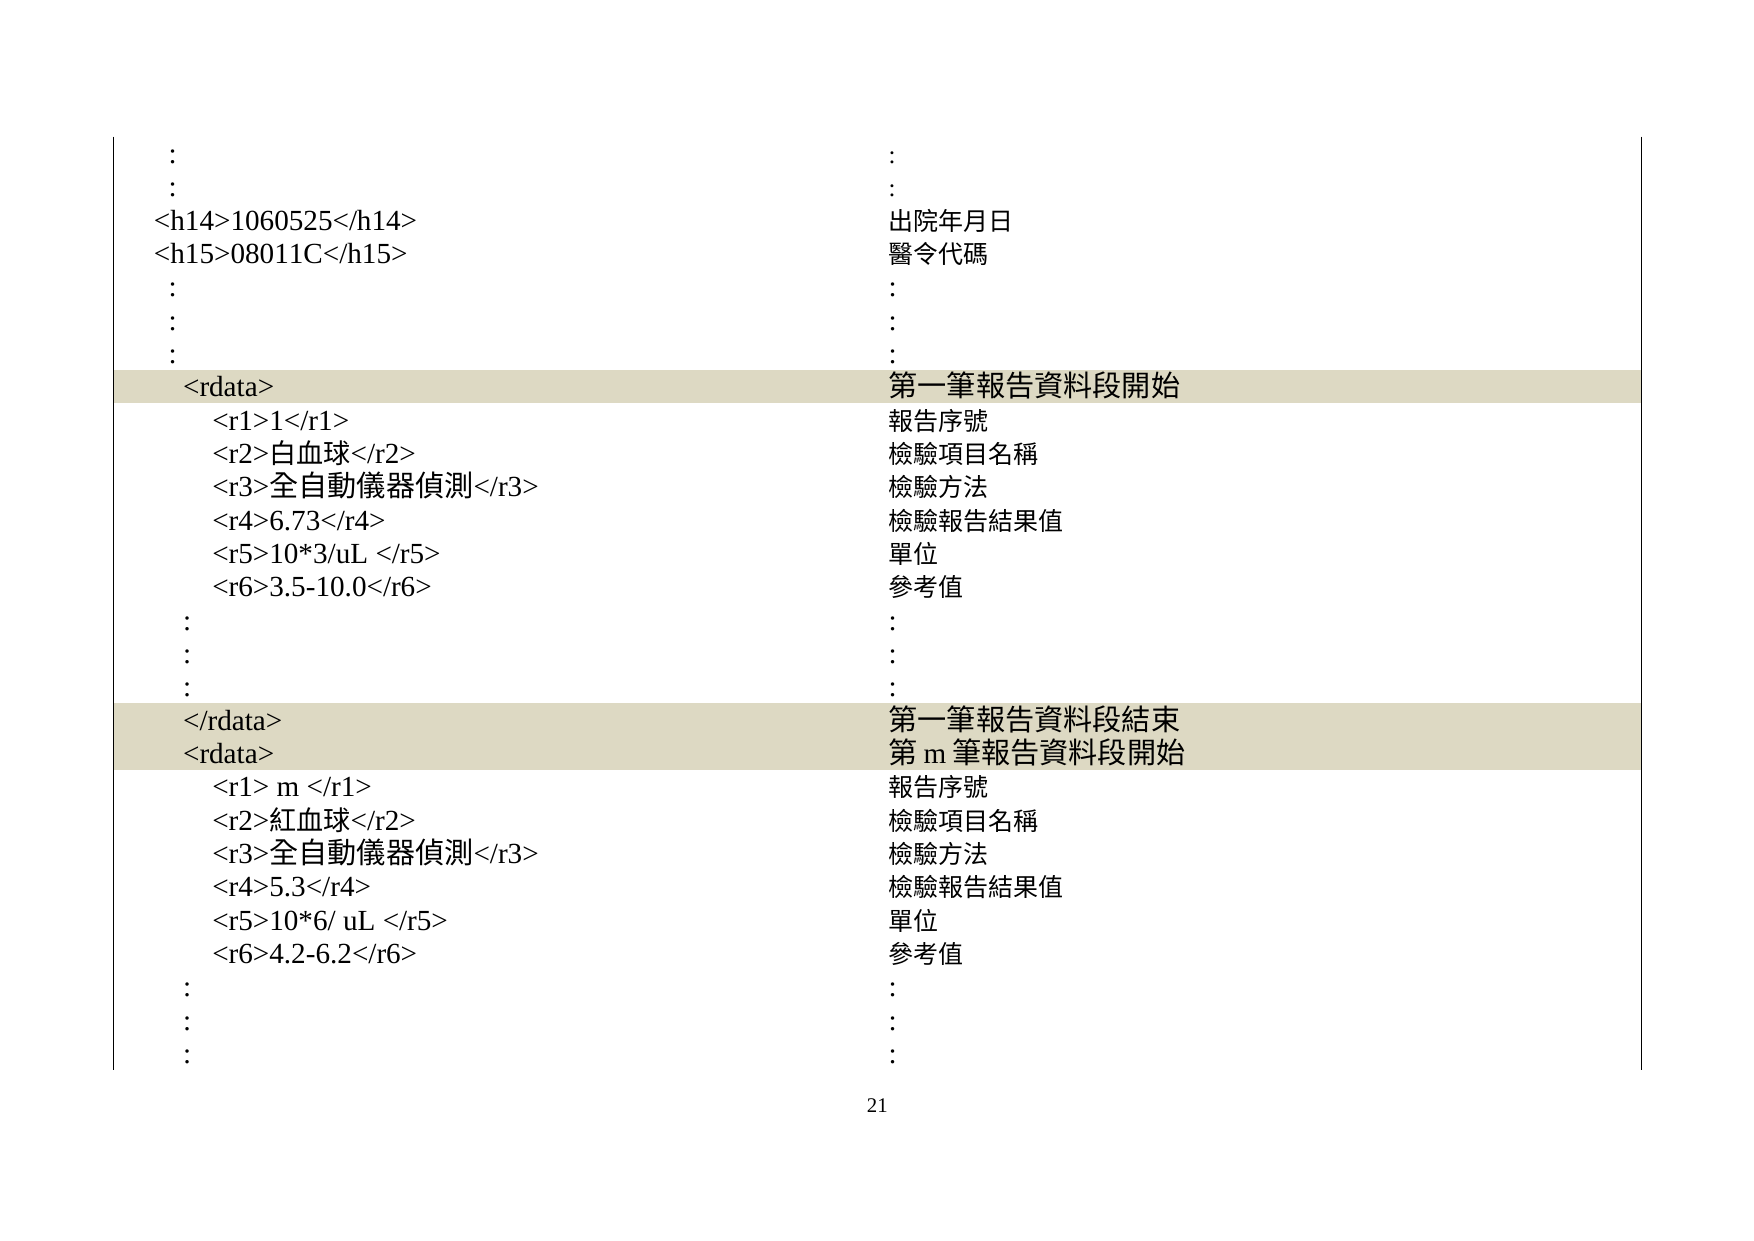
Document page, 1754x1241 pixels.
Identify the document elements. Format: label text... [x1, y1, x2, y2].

table_cell <r1>1</r1> <r2>白血球</r2> <r3>全自動儀器偵測</r3> <r4>6.73</r4> <r5>10*3/uL </r5> <r6>3.5-10.0</r6> : : : [114, 403, 877, 703]
table_cell 第一筆報告資料段結束 [877, 703, 1641, 737]
table_cell <r1> m </r1> <r2>紅血球</r2> <r3>全自動儀器偵測</r3> <r4>5.3</r4> <r5>10*6/ uL </r5> <r6>4.2-6.2</r6> : : : [114, 770, 877, 1070]
table_cell 報告序號 檢驗項目名稱 檢驗方法 檢驗報告結果值 單位 參考值 : : : [877, 770, 1641, 1070]
table_cell 第m筆報告資料段開始 [877, 737, 1641, 770]
table_cell 第一筆報告資料段開始 [877, 370, 1641, 403]
table_cell : : <h14>1060525</h14> <h15>08011C</h15> : : : [114, 137, 877, 370]
table_cell 報告序號 檢驗項目名稱 檢驗方法 檢驗報告結果值 單位 參考值 : : : [877, 403, 1641, 703]
table_cell <rdata> [114, 370, 877, 403]
table_cell </rdata> [114, 703, 877, 737]
table_cell : : 出院年月日 醫令代碼 : : : [877, 137, 1641, 370]
table_cell <rdata> [114, 737, 877, 770]
